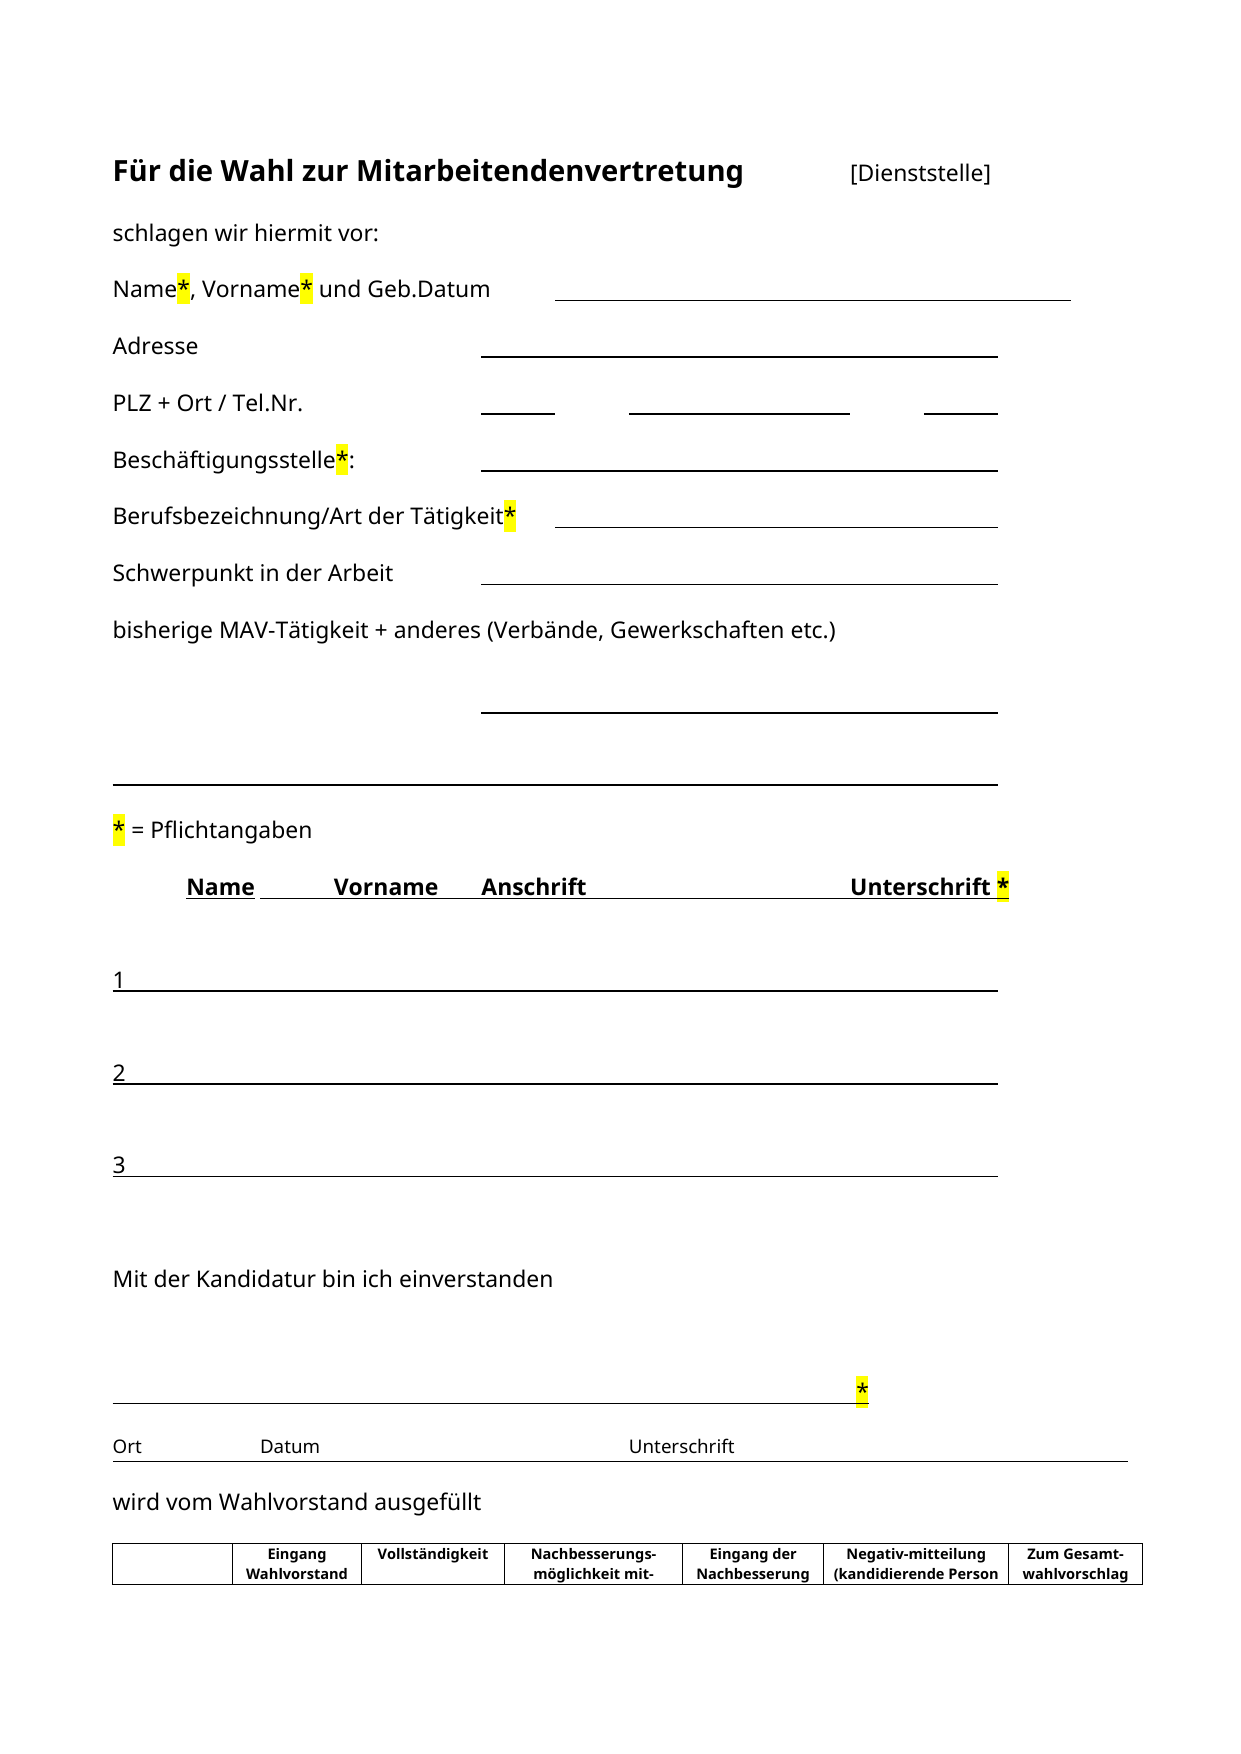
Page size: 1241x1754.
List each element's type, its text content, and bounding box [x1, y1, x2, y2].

text Schwerpunkt in der Arbeit [112, 557, 1128, 588]
table_header [113, 1544, 232, 1584]
text wird vom Wahlvorstand ausgefüllt [112, 1486, 1128, 1518]
text Beschäftigungsstelle*: [112, 443, 1128, 475]
text Ort Datum Unterschrift [112, 1433, 1128, 1462]
text Name Vorname Anschrift Unterschrift * [112, 871, 1128, 938]
text Name*, Vorname* und Geb.Datum [112, 273, 1128, 304]
text PLZ + Ort / Tel.Nr. [112, 387, 1128, 418]
text bisherige MAV-Tätigkeit + anderes (Verbände, Gewerkschaften etc.) [112, 614, 1128, 789]
table_header Vollständigkeit [362, 1544, 504, 1584]
text Adresse [112, 330, 1128, 361]
text 1 [112, 964, 1128, 1031]
text Mit der Kandidatur bin ich einverstanden [112, 1263, 1128, 1294]
table_header Eingang Wahlvorstand [233, 1544, 361, 1584]
table_header Zum Gesamt-wahlvorschlag [1009, 1544, 1142, 1584]
text Berufsbezeichnung/Art der Tätigkeit* [112, 500, 1128, 532]
text 3 [112, 1149, 1128, 1181]
text schlagen wir hiermit vor: [112, 216, 1128, 248]
table_header Nachbesserungs-möglichkeit mit- [505, 1544, 682, 1584]
text Für die Wahl zur Mitarbeitendenvertretung [Dienststelle] [112, 150, 1128, 190]
text * [112, 1376, 1128, 1408]
text 2 [112, 1057, 1128, 1124]
table_header Negativ-mitteilung (kandidierende Person [824, 1544, 1008, 1584]
text * = Pflichtangaben [112, 814, 1128, 846]
table_header Eingang der Nachbesserung [683, 1544, 823, 1584]
